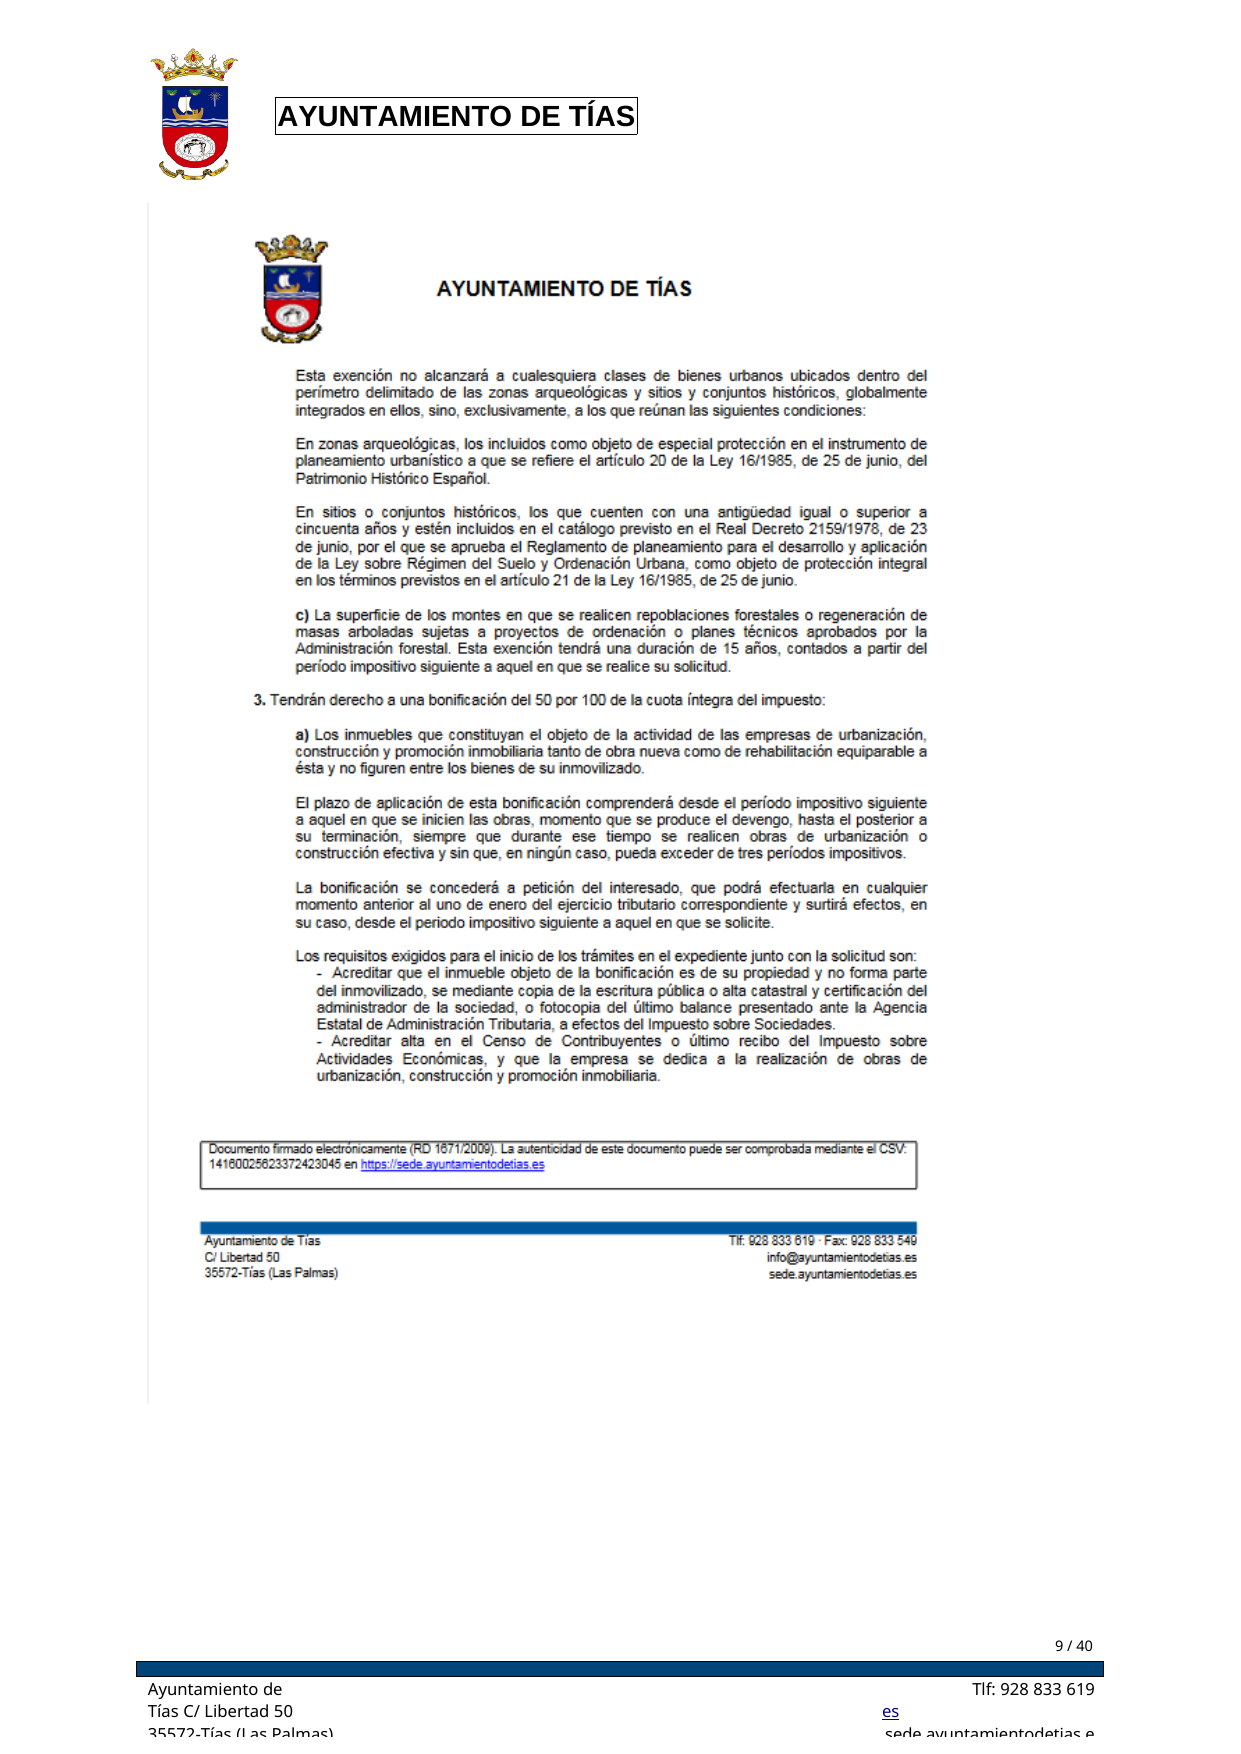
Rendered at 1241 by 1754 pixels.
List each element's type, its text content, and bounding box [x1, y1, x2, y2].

text 9 / 40 [135, 1636, 1093, 1656]
picture [150, 48, 240, 180]
picture [147, 203, 928, 1404]
